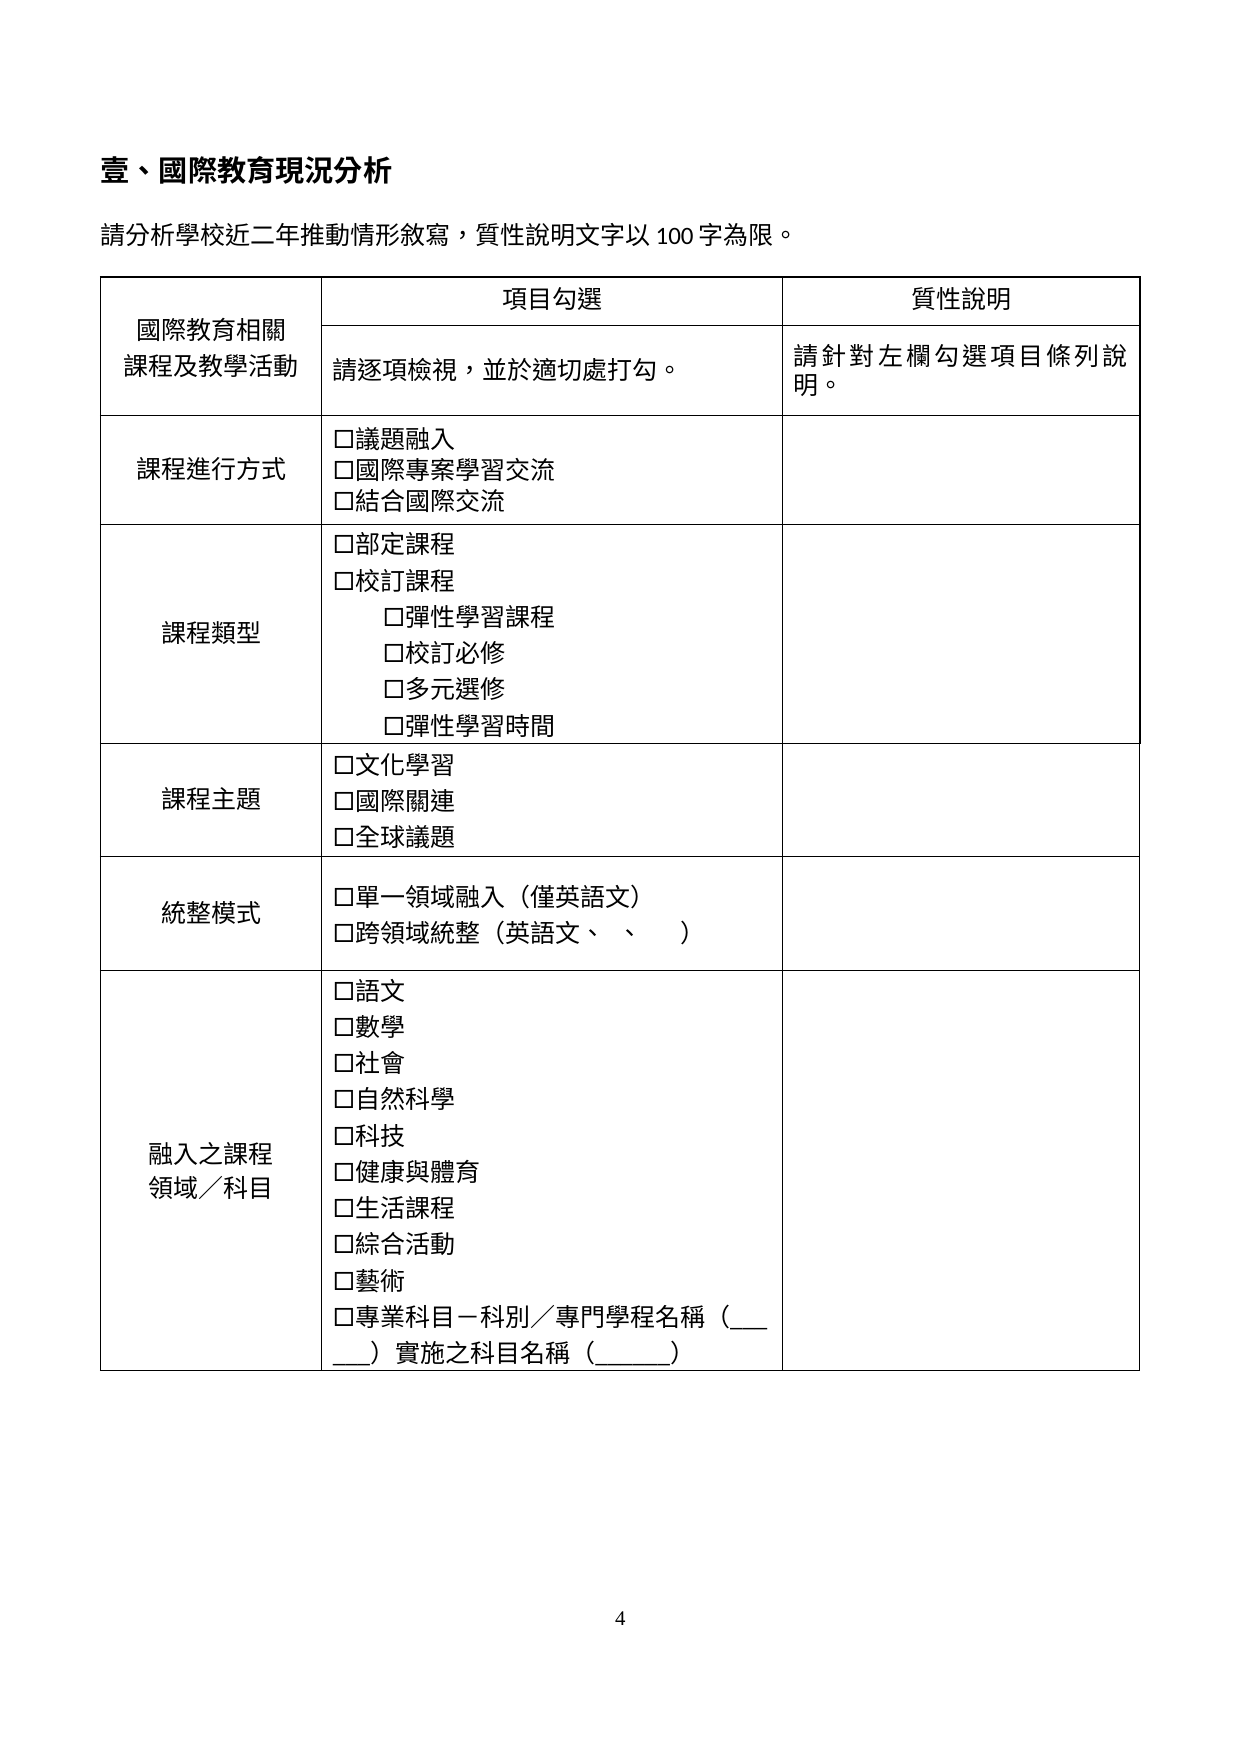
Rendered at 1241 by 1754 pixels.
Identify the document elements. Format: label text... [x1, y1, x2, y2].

table_cell 融入之課程 領域／科目 [101, 971, 321, 1370]
table_cell [783, 971, 1139, 1370]
table_cell 課程類型 [101, 525, 321, 742]
table_cell 請針對左欄勾選項目條列說明。 [783, 326, 1139, 415]
table_header 國際教育相關 課程及教學活動 [101, 278, 321, 415]
table_header 項目勾選 [322, 278, 782, 325]
list 國際教育現況分析 [100, 148, 1140, 190]
table_cell [783, 525, 1139, 742]
table_cell 課程進行方式 [101, 416, 321, 524]
table_cell [783, 857, 1139, 970]
table_cell 語文 數學 社會 自然科學 科技 健康與體育 生活課程 綜合活動 藝術 專業科目－科別／專門學程名稱（______）實施之科目名稱（______） [322, 971, 782, 1370]
table_cell 文化學習 國際關連 全球議題 [322, 744, 782, 856]
table_cell 統整模式 [101, 857, 321, 970]
table_cell 請逐項檢視，並於適切處打勾。 [322, 326, 782, 415]
table_header 質性說明 [783, 278, 1139, 325]
table_cell [783, 744, 1139, 856]
text 請分析學校近二年推動情形敘寫，質性說明文字以100字為限。 [100, 215, 1140, 251]
table_cell 單一領域融入（僅英語文） 跨領域統整（英語文、 、 ） [322, 857, 782, 970]
table_cell [783, 416, 1139, 524]
table_cell 課程主題 [101, 744, 321, 856]
table_cell 部定課程 校訂課程 彈性學習課程 校訂必修 多元選修 彈性學習時間 [322, 525, 782, 742]
table_cell 議題融入 國際專案學習交流 結合國際交流 [322, 416, 782, 524]
